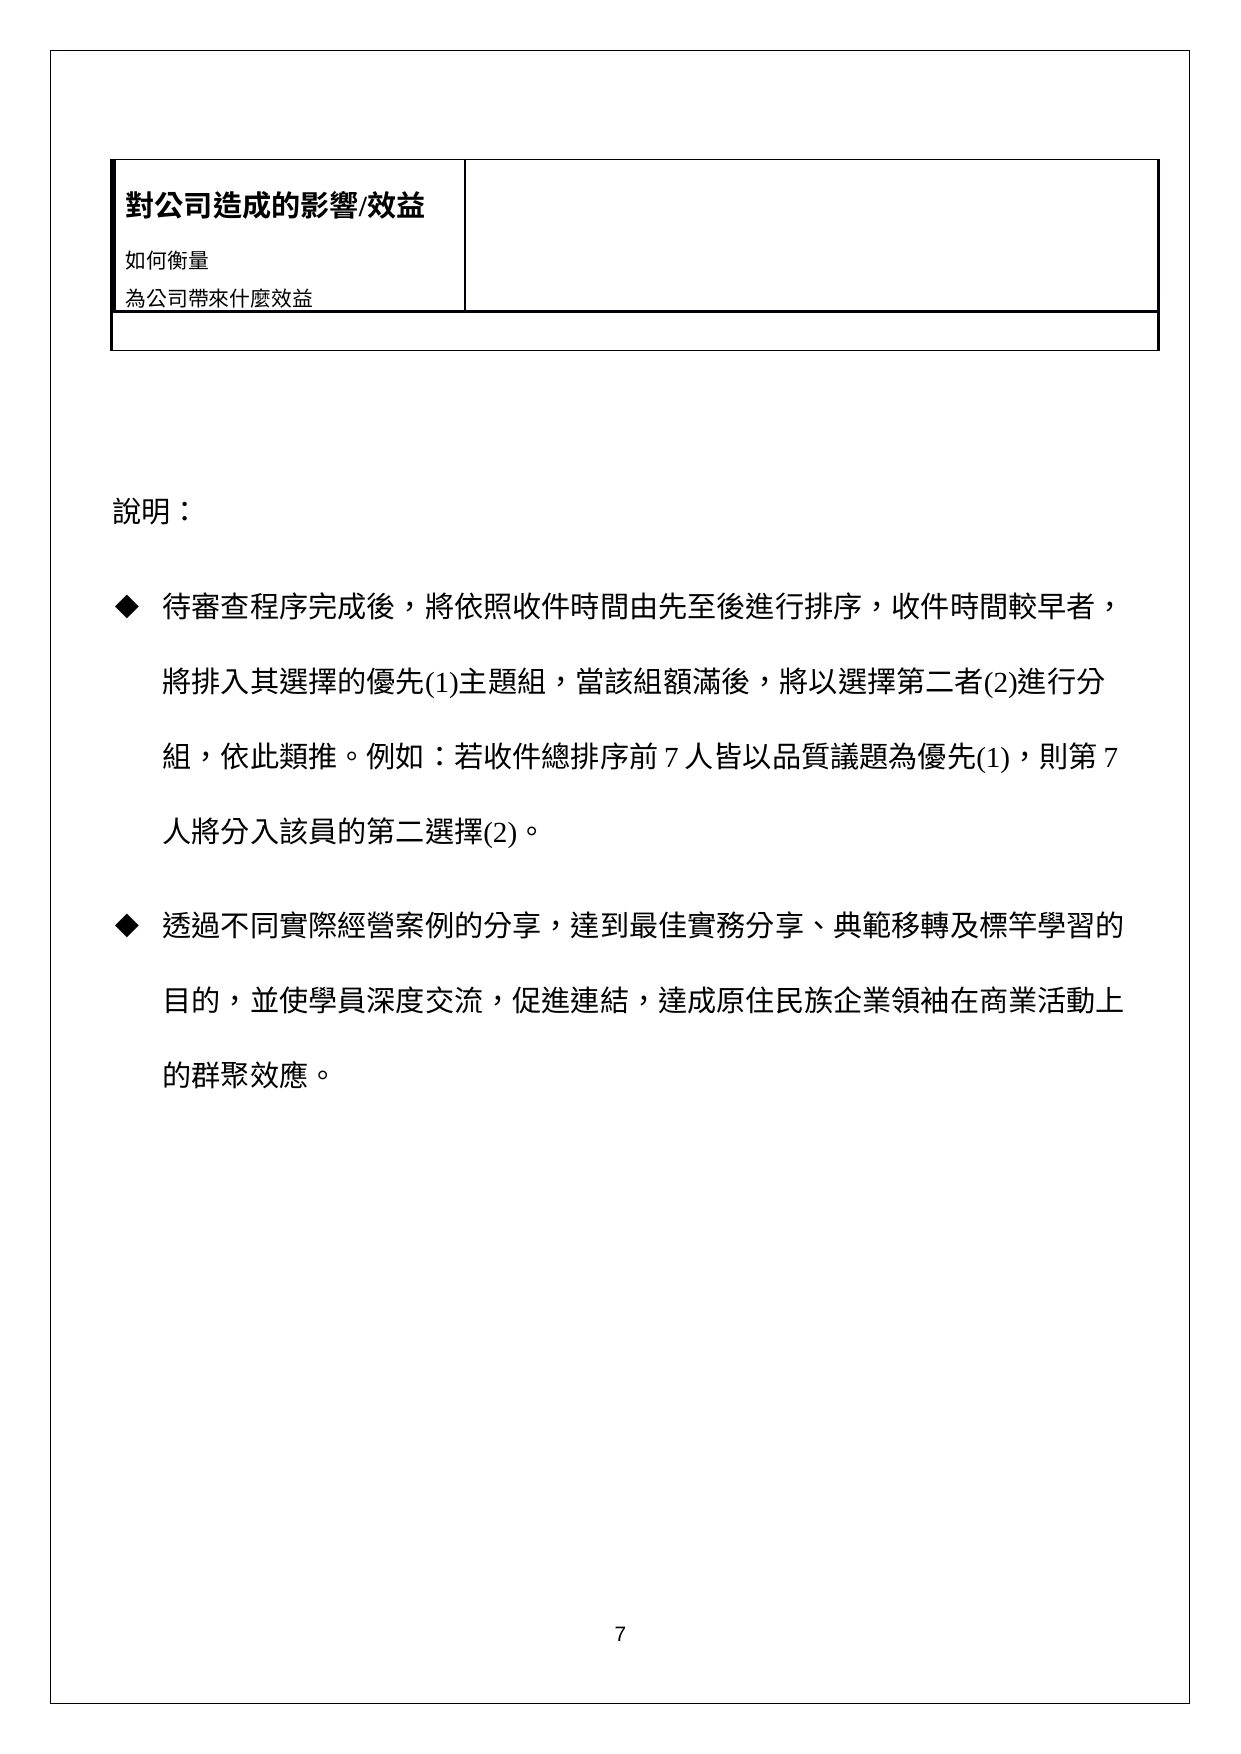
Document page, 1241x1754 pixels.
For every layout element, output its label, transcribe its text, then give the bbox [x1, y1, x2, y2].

table_cell 對公司造成的影響/效益 如何衡量 為公司帶來什麼效益 [116, 160, 464, 310]
table_cell 課程教學手法採實作工作坊，依本課程5大主題進行分組，分組的目的需請各位學員以自身經營的事業體為分享案例，原則上每組人數以6人為限，故請填寫要參加組別的優先順序，由1(最優先)至5填入下方主題前空格，並請針對首要參加(填入1者)的主題提供「實施內容」及「成效」，作為審查的資料(若空格不夠，請自行增加行數)： (1)選定討論領域/主題： 說明： 經營策略管理：企業經營策略或藍圖/短中長期規劃 創新與轉型：商業模式創新/服務或產品創新 顧客與市場：顧客經營/市場開拓與管理/品牌經營/行銷品牌策略 流程：企業經營關鍵四流程，包括人流、物流、金流、資訊流管理 品質：供應商管理機制/原料品質/製程品質/出貨品質/倉儲管理 請依選定第1順位領域/主題及公司簡介填寫下表： [113, 313, 1157, 350]
list 透過不同實際經營案例的分享，達到最佳實務分享、典範移轉及標竿學習的目的，並使學員深度交流，促進連結，達成原住民族企業領袖在商業活動上的群聚效應。 [112, 879, 1128, 1104]
text 說明： [112, 466, 1128, 541]
list 待審查程序完成後，將依照收件時間由先至後進行排序，收件時間較早者，將排入其選擇的優先(1)主題組，當該組額滿後，將以選擇第二者(2)進行分組，依此類推。例如：若收件總排序前7人皆以品質議題為優先(1)，則第7人將分入該員的第二選擇(2)。 [112, 561, 1128, 861]
table_cell [466, 160, 1157, 310]
